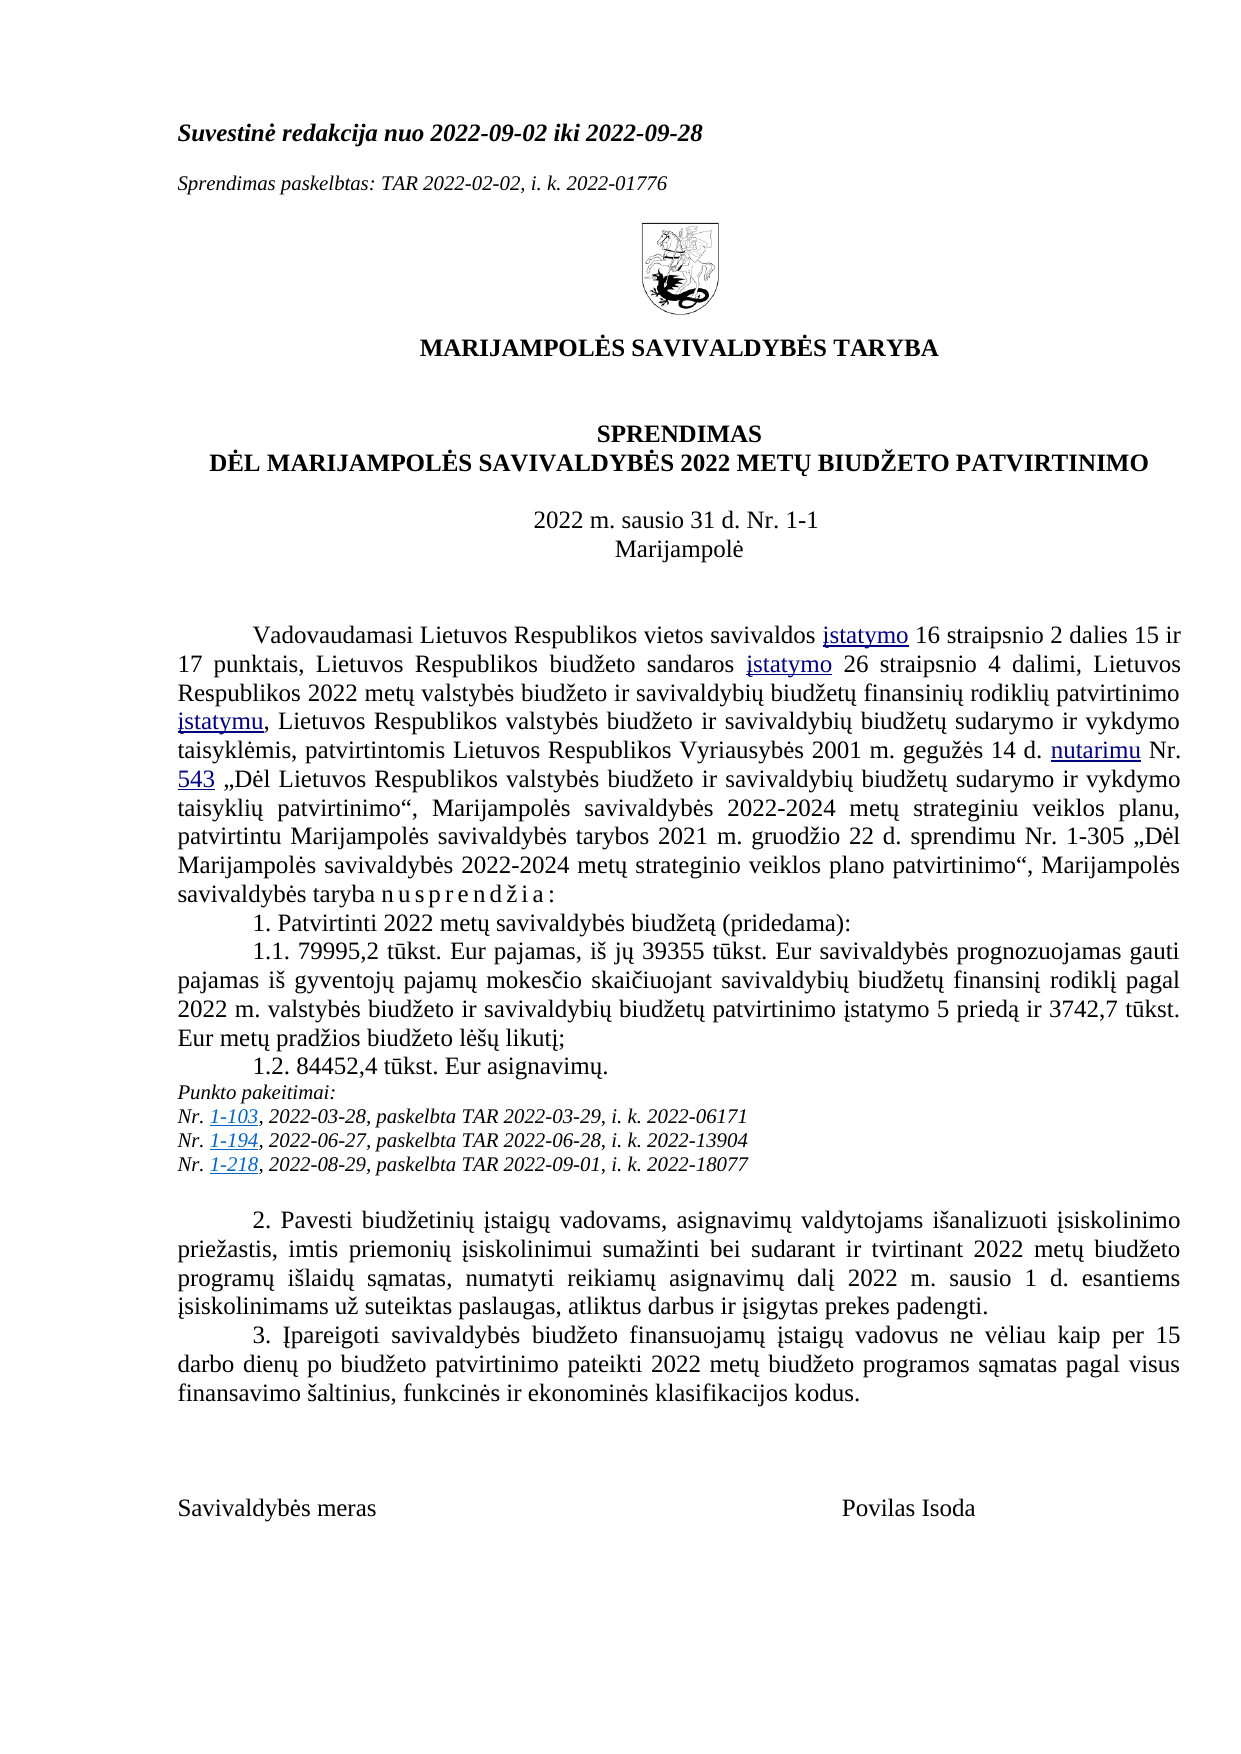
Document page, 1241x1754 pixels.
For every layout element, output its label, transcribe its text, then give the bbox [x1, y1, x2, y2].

text Nr. 1-103, 2022-03-28, paskelbta TAR 2022-03-29, i. k. 2022-06171 [177, 1104, 1181, 1128]
text 1.1. 79995,2 tūkst. Eur pajamas, iš jų 39355 tūkst. Eur savivaldybės prognozuojamas gauti pajamas iš gyventojų pajamų mokesčio skaičiuojant savivaldybių biudžetų finansinį rodiklį pagal 2022 m. valstybės biudžeto ir savivaldybių biudžetų patvirtinimo įstatymo 5 priedą ir 3742,7 tūkst. Eur metų pradžios biudžeto lėšų likutį; [177, 936, 1181, 1051]
text Suvestinė redakcija nuo 2022-09-02 iki 2022-09-28 [177, 118, 1181, 147]
text Nr. 1-218, 2022-08-29, paskelbta TAR 2022-09-01, i. k. 2022-18077 [177, 1152, 1181, 1176]
text 2022 m. sausio 31 d. Nr. 1-1 [177, 505, 1181, 534]
text Sprendimas paskelbtas: TAR 2022-02-02, i. k. 2022-01776 [177, 171, 1181, 195]
text MARIJAMPOLĖS SAVIVALDYBĖS TARYBA [177, 333, 1181, 361]
text 1. Patvirtinti 2022 metų savivaldybės biudžetą (pridedama): [177, 908, 1181, 936]
text Marijampolė [177, 534, 1181, 563]
text Savivaldybės meras Povilas Isoda [177, 1493, 1181, 1521]
text Punkto pakeitimai: [177, 1080, 1181, 1104]
text 2. Pavesti biudžetinių įstaigų vadovams, asignavimų valdytojams išanalizuoti įsiskolinimo priežastis, imtis priemonių įsiskolinimui sumažinti bei sudarant ir tvirtinant 2022 metų biudžeto programų išlaidų sąmatas, numatyti reikiamų asignavimų dalį 2022 m. sausio 1 d. esantiems įsiskolinimams už suteiktas paslaugas, atliktus darbus ir įsigytas prekes padengti. [177, 1205, 1181, 1320]
text Vadovaudamasi Lietuvos Respublikos vietos savivaldos įstatymo 16 straipsnio 2 dalies 15 ir 17 punktais, Lietuvos Respublikos biudžeto sandaros įstatymo 26 straipsnio 4 dalimi, Lietuvos Respublikos 2022 metų valstybės biudžeto ir savivaldybių biudžetų finansinių rodiklių patvirtinimo įstatymu, Lietuvos Respublikos valstybės biudžeto ir savivaldybių biudžetų sudarymo ir vykdymo taisyklėmis, patvirtintomis Lietuvos Respublikos Vyriausybės 2001 m. gegužės 14 d. nutarimu Nr. 543 „Dėl Lietuvos Respublikos valstybės biudžeto ir savivaldybių biudžetų sudarymo ir vykdymo taisyklių patvirtinimo“, Marijampolės savivaldybės 2022-2024 metų strateginiu veiklos planu, patvirtintu Marijampolės savivaldybės tarybos 2021 m. gruodžio 22 d. sprendimu Nr. 1-305 „Dėl Marijampolės savivaldybės 2022-2024 metų strateginio veiklos plano patvirtinimo“, Marijampolės savivaldybės taryba nusprendžia: [177, 620, 1181, 908]
text SPRENDIMAS [177, 419, 1181, 448]
text DĖL MARIJAMPOLĖS SAVIVALDYBĖS 2022 METŲ BIUDŽETO PATVIRTINIMO [177, 448, 1181, 476]
text 1.2. 84452,4 tūkst. Eur asignavimų. [177, 1051, 1181, 1080]
text 3. Įpareigoti savivaldybės biudžeto finansuojamų įstaigų vadovus ne vėliau kaip per 15 darbo dienų po biudžeto patvirtinimo pateikti 2022 metų biudžeto programos sąmatas pagal visus finansavimo šaltinius, funkcinės ir ekonominės klasifikacijos kodus. [177, 1320, 1181, 1406]
text Nr. 1-194, 2022-06-27, paskelbta TAR 2022-06-28, i. k. 2022-13904 [177, 1128, 1181, 1152]
